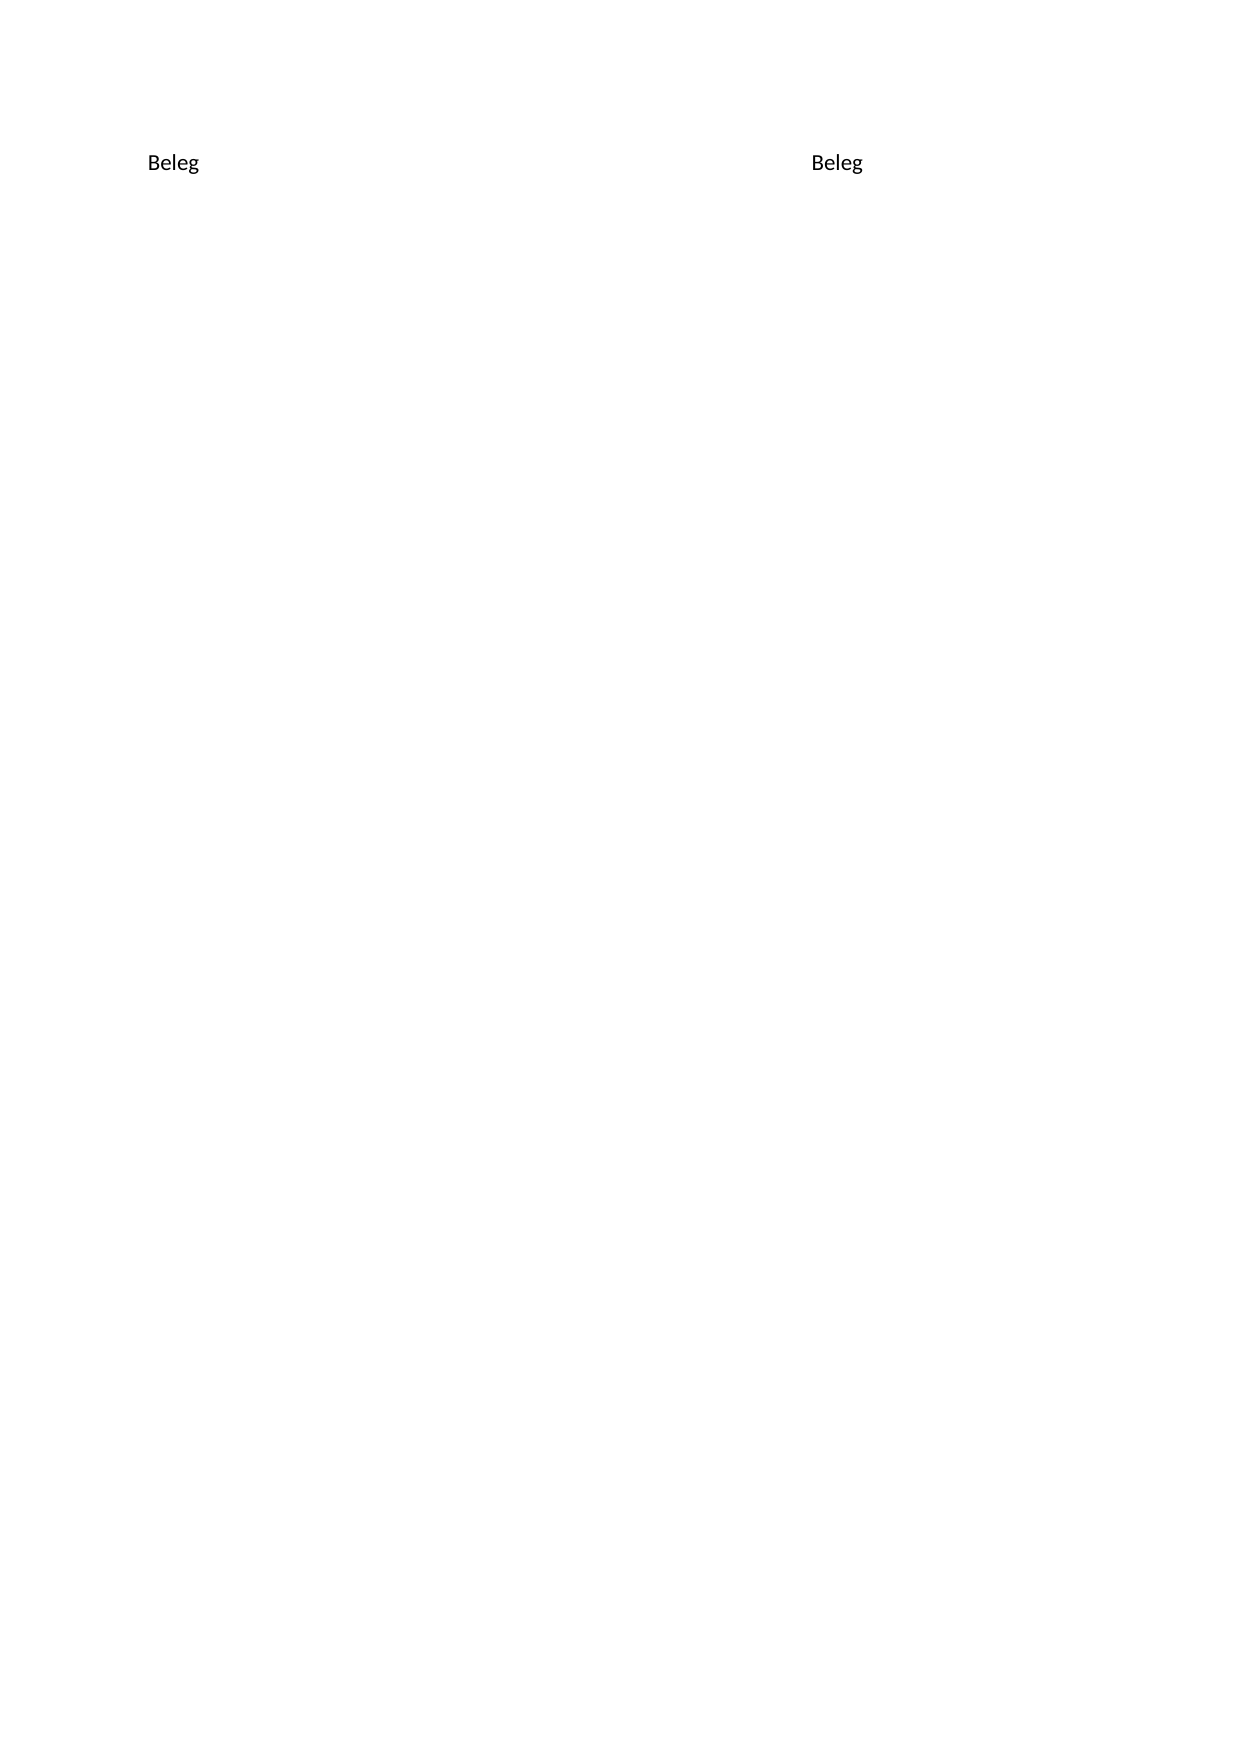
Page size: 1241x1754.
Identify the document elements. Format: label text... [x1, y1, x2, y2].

text Beleg Beleg [148, 148, 1093, 176]
